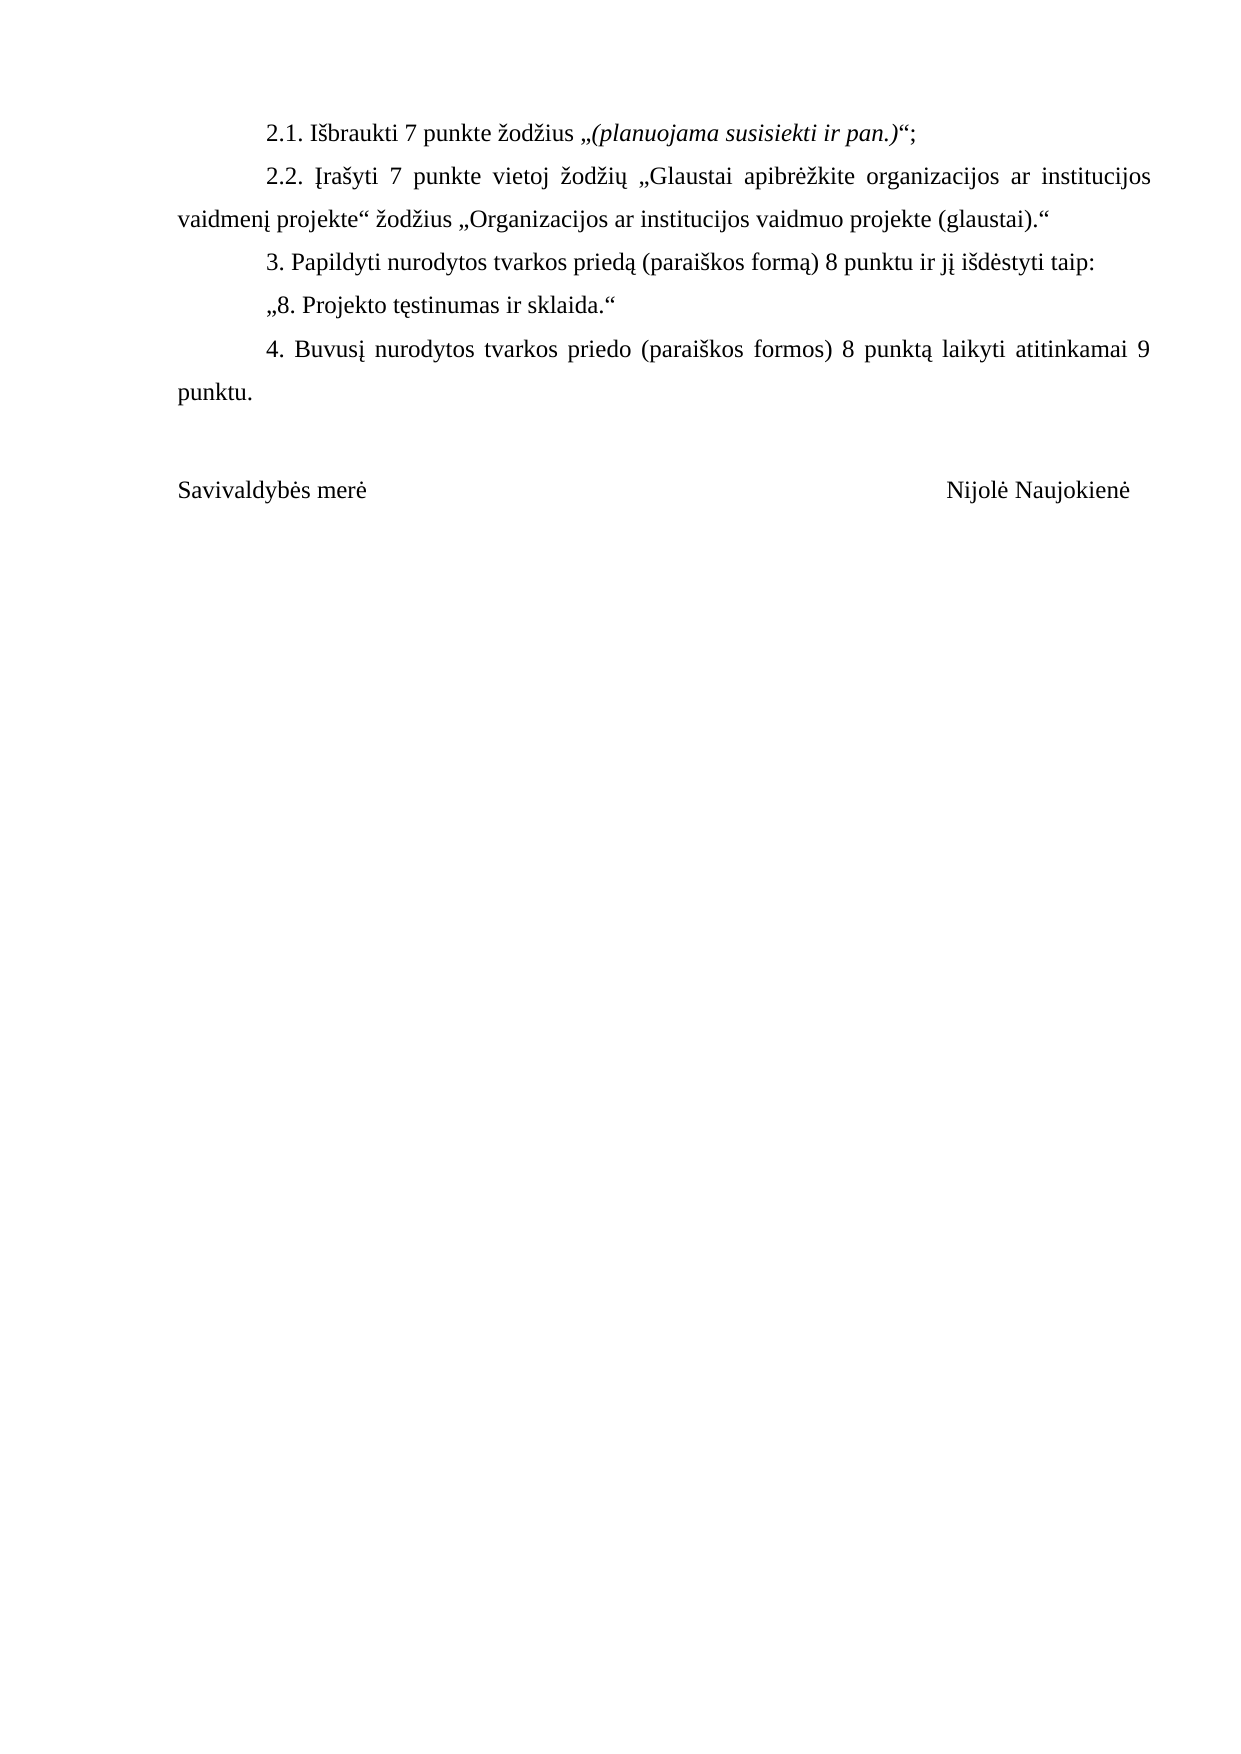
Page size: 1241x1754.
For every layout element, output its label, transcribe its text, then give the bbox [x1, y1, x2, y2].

text 3. Papildyti nurodytos tvarkos priedą (paraiškos formą) 8 punktu ir jį išdėstyti taip: [177, 247, 1152, 276]
text 2.2. Įrašyti 7 punkte vietoj žodžių „Glaustai apibrėžkite organizacijos ar institucijos vaidmenį projekte“ žodžius „Organizacijos ar institucijos vaidmuo projekte (glaustai).“ [177, 161, 1152, 233]
text 4. Buvusį nurodytos tvarkos priedo (paraiškos formos) 8 punktą laikyti atitinkamai 9 punktu. [177, 334, 1152, 406]
text 2.1. Išbraukti 7 punkte žodžius „(planuojama susisiekti ir pan.)“; [177, 118, 1152, 147]
text Savivaldybės merė Nijolė Naujokienė [177, 475, 1152, 504]
text „8. Projekto tęstinumas ir sklaida.“ [177, 291, 1152, 319]
